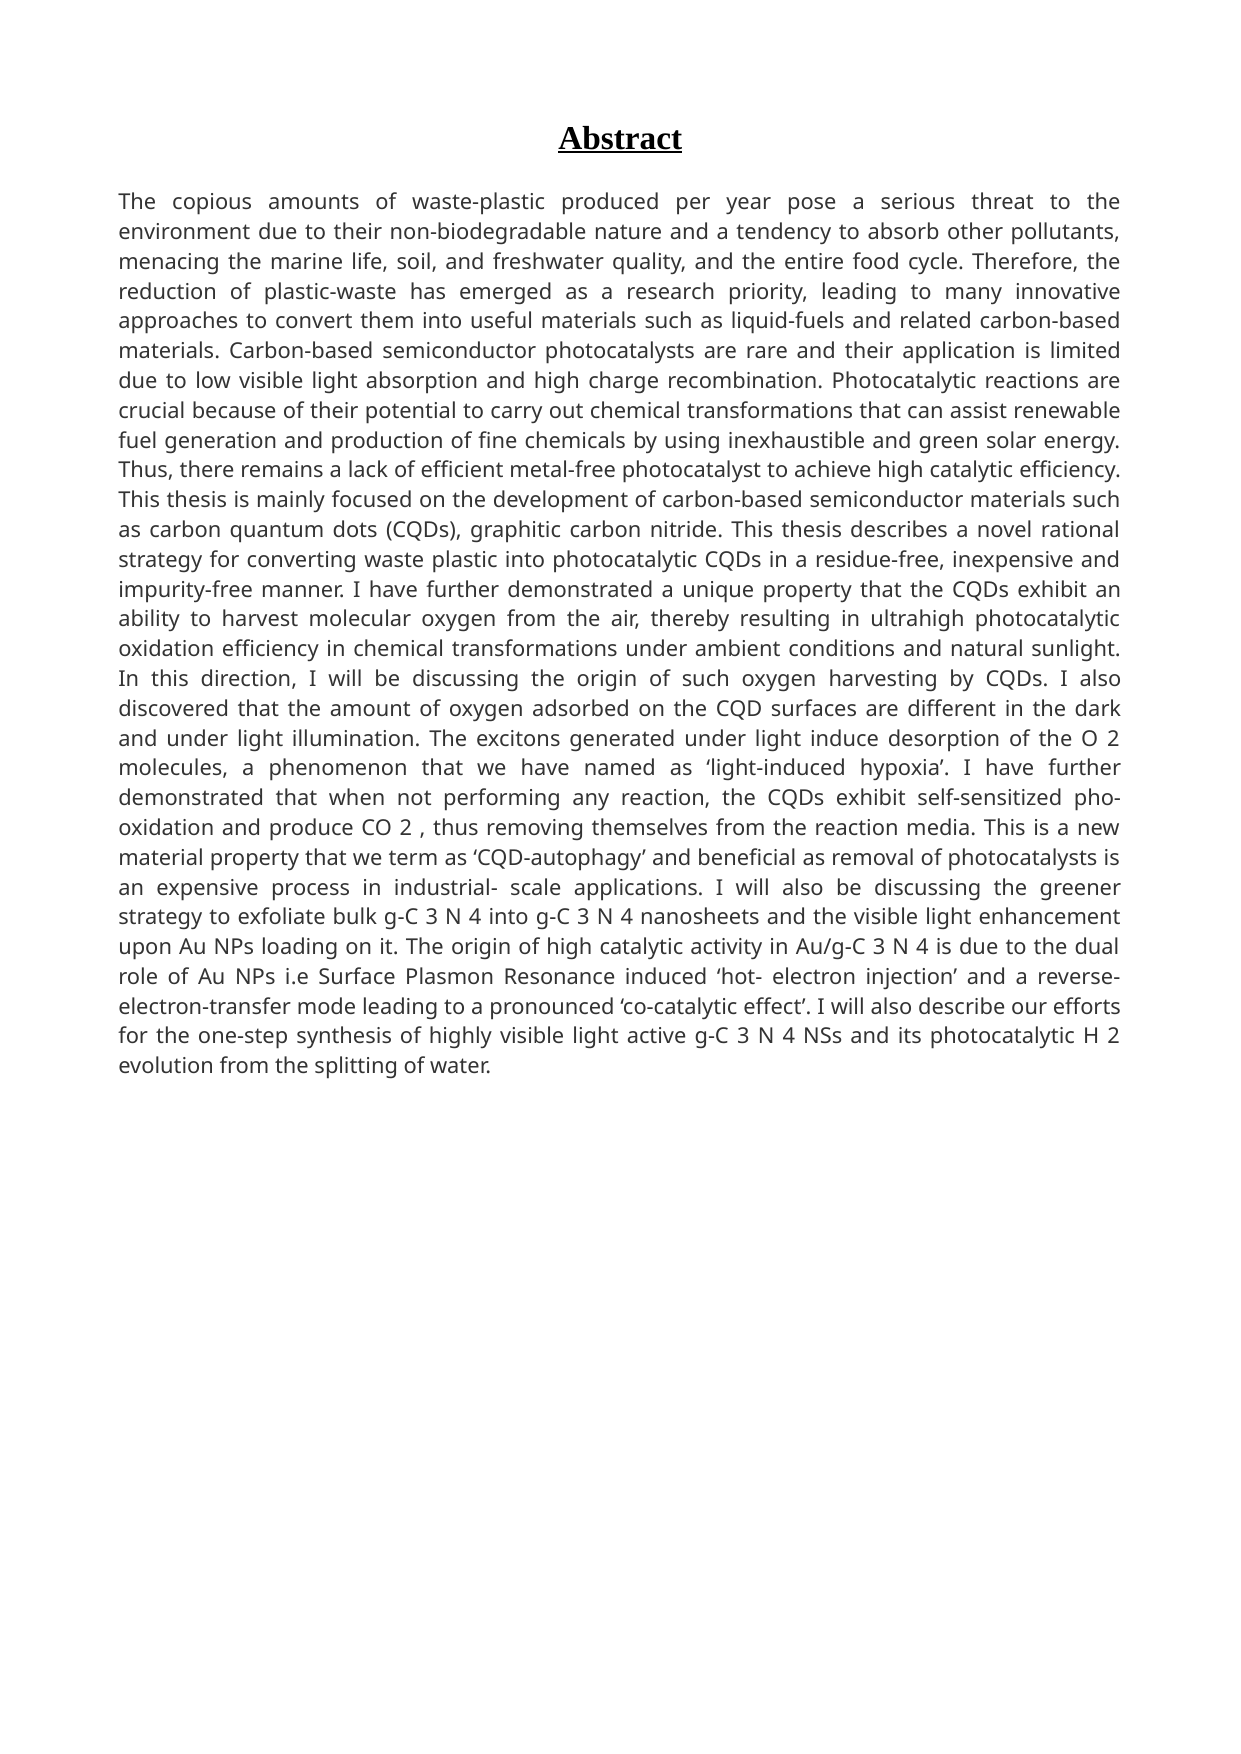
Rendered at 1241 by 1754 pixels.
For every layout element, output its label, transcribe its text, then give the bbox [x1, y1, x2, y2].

text The copious amounts of waste-plastic produced per year pose a serious threat to the environment due to their non-biodegradable nature and a tendency to absorb other pollutants, menacing the marine life, soil, and freshwater quality, and the entire food cycle. Therefore, the reduction of plastic-waste has emerged as a research priority, leading to many innovative approaches to convert them into useful materials such as liquid-fuels and related carbon-based materials. Carbon-based semiconductor photocatalysts are rare and their application is limited due to low visible light absorption and high charge recombination. Photocatalytic reactions are crucial because of their potential to carry out chemical transformations that can assist renewable fuel generation and production of fine chemicals by using inexhaustible and green solar energy. Thus, there remains a lack of efficient metal-free photocatalyst to achieve high catalytic efficiency. This thesis is mainly focused on the development of carbon-based semiconductor materials such as carbon quantum dots (CQDs), graphitic carbon nitride. This thesis describes a novel rational strategy for converting waste plastic into photocatalytic CQDs in a residue-free, inexpensive and impurity-free manner. I have further demonstrated a unique property that the CQDs exhibit an ability to harvest molecular oxygen from the air, thereby resulting in ultrahigh photocatalytic oxidation efficiency in chemical transformations under ambient conditions and natural sunlight. In this direction, I will be discussing the origin of such oxygen harvesting by CQDs. I also discovered that the amount of oxygen adsorbed on the CQD surfaces are different in the dark and under light illumination. The excitons generated under light induce desorption of the O 2 molecules, a phenomenon that we have named as ‘light-induced hypoxia’. I have further demonstrated that when not performing any reaction, the CQDs exhibit self-sensitized pho-oxidation and produce CO 2 , thus removing themselves from the reaction media. This is a new material property that we term as ‘CQD-autophagy’ and beneficial as removal of photocatalysts is an expensive process in industrial- scale applications. I will also be discussing the greener strategy to exfoliate bulk g-C 3 N 4 into g-C 3 N 4 nanosheets and the visible light enhancement upon Au NPs loading on it. The origin of high catalytic activity in Au/g-C 3 N 4 is due to the dual role of Au NPs i.e Surface Plasmon Resonance induced ‘hot- electron injection’ and a reverse-electron-transfer mode leading to a pronounced ‘co-catalytic effect’. I will also describe our efforts for the one-step synthesis of highly visible light active g-C 3 N 4 NSs and its photocatalytic H 2 evolution from the splitting of water. [118, 186, 1122, 1080]
text Abstract [118, 118, 1122, 156]
